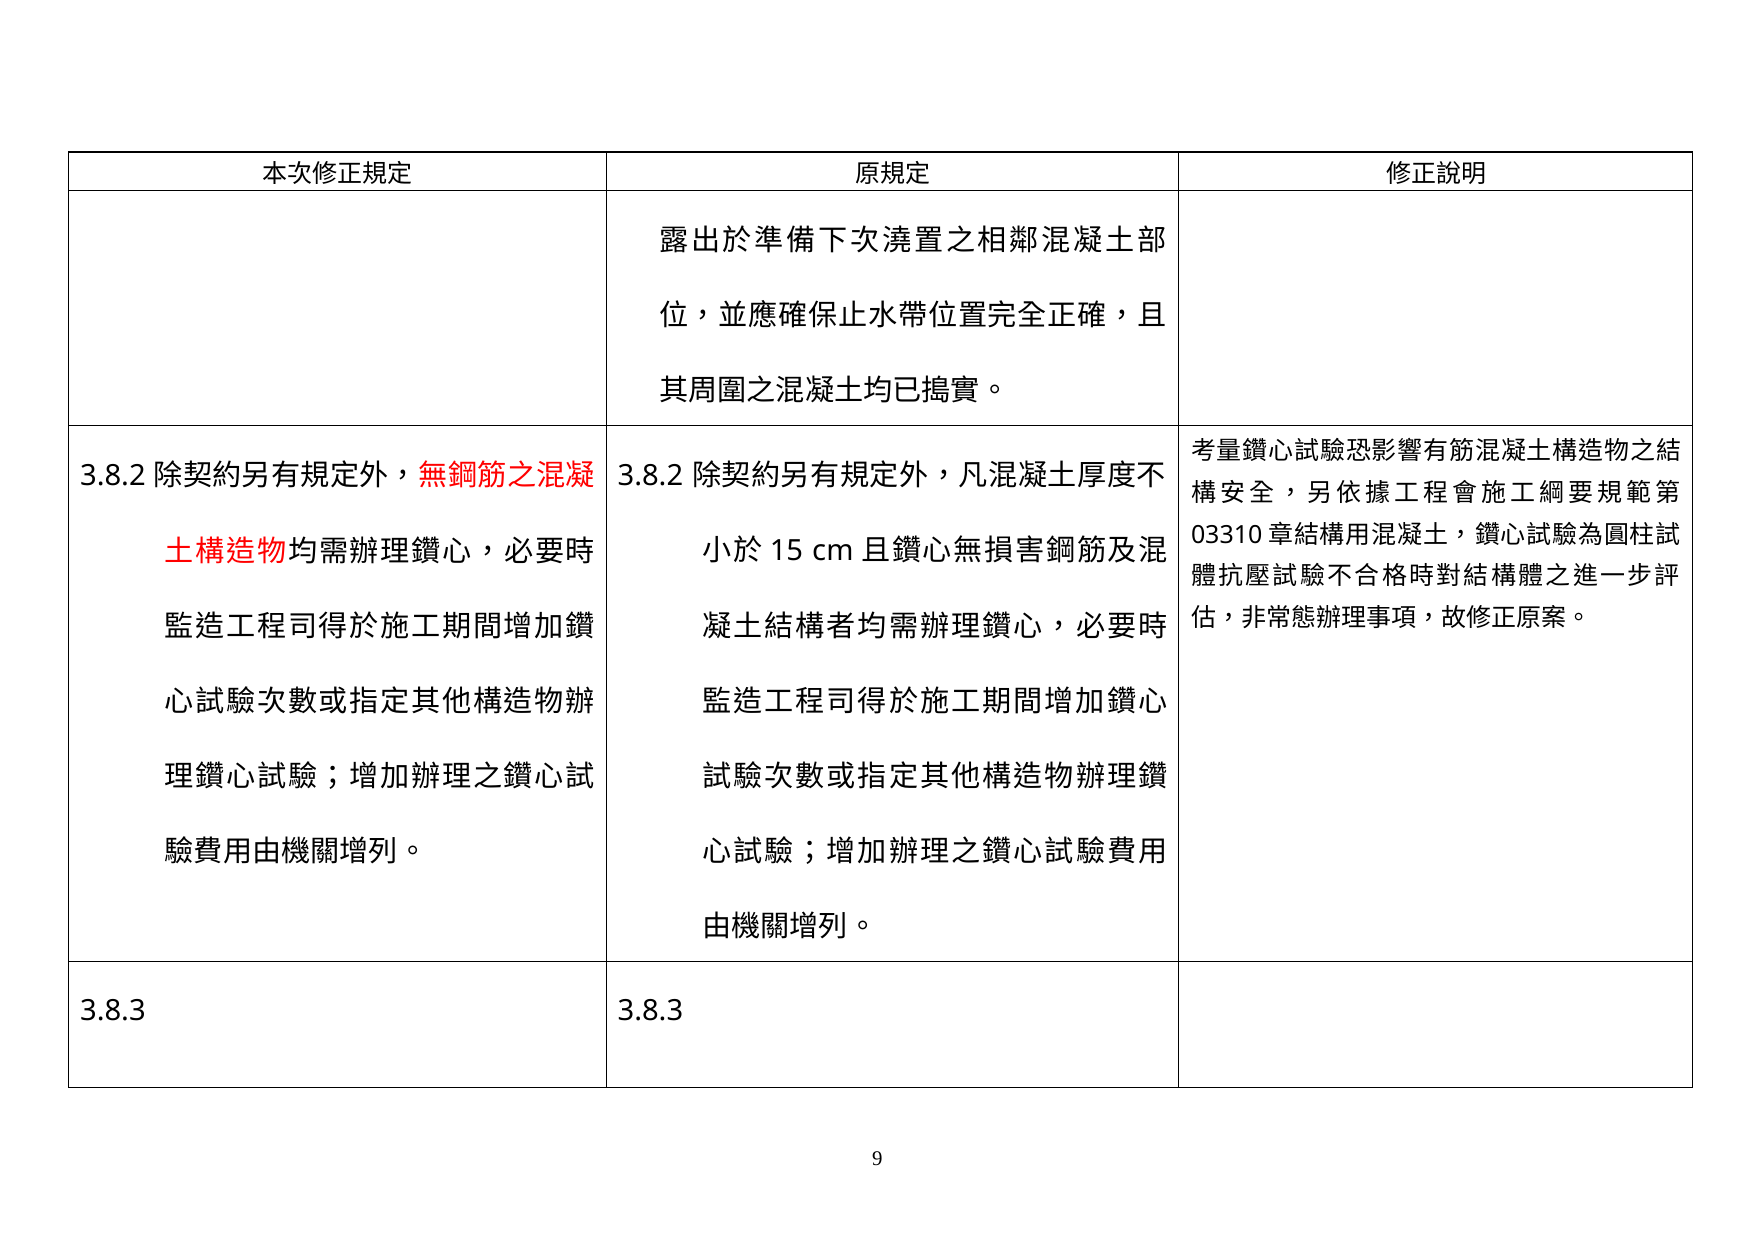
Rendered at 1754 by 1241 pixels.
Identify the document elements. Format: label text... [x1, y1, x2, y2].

table_cell 3.8.2 除契約另有規定外，無鋼筋之混凝土構造物均需辦理鑽心，必要時監造工程司得於施工期間增加鑽心試驗次數或指定其他構造物辦理鑽心試驗；增加辦理之鑽心試驗費用由機關增列。 [69, 426, 606, 961]
table_cell 3.8.3 [69, 962, 606, 1087]
table_header 修正說明 [1179, 153, 1692, 190]
table_cell 3.8.2 除契約另有規定外，凡混凝土厚度不小於15 cm且鑽心無損害鋼筋及混凝土結構者均需辦理鑽心，必要時監造工程司得於施工期間增加鑽心試驗次數或指定其他構造物辦理鑽心試驗；增加辦理之鑽心試驗費用由機關增列。 [607, 426, 1178, 961]
table_cell 考量鑽心試驗恐影響有筋混凝土構造物之結構安全，另依據工程會施工綱要規範第03310章結構用混凝土，鑽心試驗為圓柱試體抗壓試驗不合格時對結構體之進一步評估，非常態辦理事項，故修正原案。 [1179, 426, 1692, 961]
table_cell 露出於準備下次澆置之相鄰混凝土部位，並應確保止水帶位置完全正確，且其周圍之混凝土均已搗實。 [607, 191, 1178, 425]
table_cell [1179, 962, 1692, 1087]
table_header 本次修正規定 [69, 153, 606, 190]
table_cell [1179, 191, 1692, 425]
table_header 原規定 [607, 153, 1178, 190]
table_cell [69, 191, 606, 425]
table_cell 3.8.3 [607, 962, 1178, 1087]
